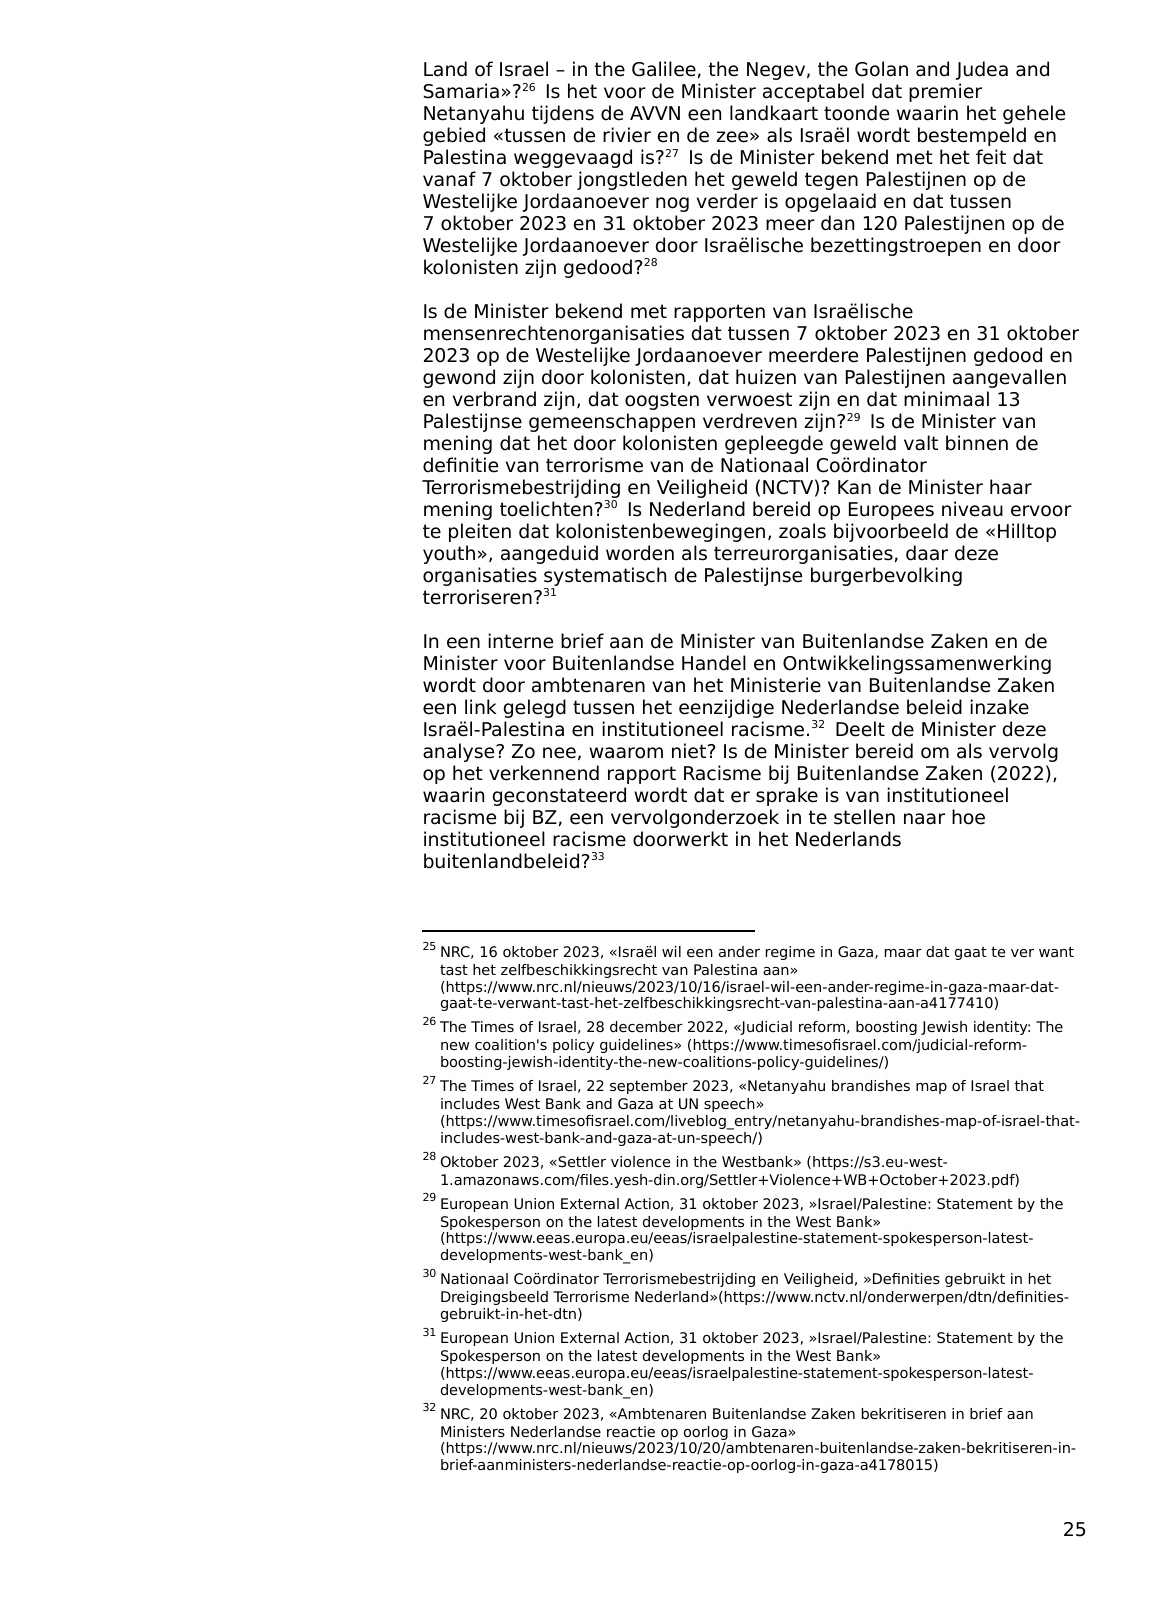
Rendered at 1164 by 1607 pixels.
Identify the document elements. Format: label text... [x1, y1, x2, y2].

text NRC, 16 oktober 2023, «Israël wil een ander regime in Gaza, maar dat gaat te ver want tast het zelfbeschikkingsrecht van Palestina aan» (https://www.nrc.nl/nieuws/2023/10/16/israel-wil-een-ander-regime-in-gaza-maar-dat-gaat-te-verwant-tast-het-zelfbeschikkingsrecht-van-palestina-aan-a4177410) [422, 940, 1087, 1012]
text NRC, 20 oktober 2023, «Ambtenaren Buitenlandse Zaken bekritiseren in brief aan Ministers Nederlandse reactie op oorlog in Gaza» (https://www.nrc.nl/nieuws/2023/10/20/ambtenaren-buitenlandse-zaken-bekritiseren-in-brief-aanministers-nederlandse-reactie-op-oorlog-in-gaza-a4178015) [422, 1402, 1087, 1474]
text European Union External Action, 31 oktober 2023, »Israel/Palestine: Statement by the Spokesperson on the latest developments in the West Bank» (https://www.eeas.europa.eu/eeas/israelpalestine-statement-spokesperson-latest-developments-west-bank_en) [422, 1192, 1087, 1264]
text Land of Israel – in the Galilee, the Negev, the Golan and Judea and Samaria»? Is het voor de Minister acceptabel dat premier Netanyahu tijdens de AVVN een landkaart toonde waarin het gehele gebied «tussen de rivier en de zee» als Israël wordt bestempeld en Palestina weggevaagd is? Is de Minister bekend met het feit dat vanaf 7 oktober jongstleden het geweld tegen Palestijnen op de Westelijke Jordaanoever nog verder is opgelaaid en dat tussen 7 oktober 2023 en 31 oktober 2023 meer dan 120 Palestijnen op de Westelijke Jordaanoever door Israëlische bezettingstroepen en door kolonisten zijn gedood? [422, 59, 1087, 279]
text The Times of Israel, 22 september 2023, «Netanyahu brandishes map of Israel that includes West Bank and Gaza at UN speech» (https://www.timesofisrael.com/liveblog_entry/netanyahu-brandishes-map-of-israel-that-includes-west-bank-and-gaza-at-un-speech/) [422, 1074, 1087, 1147]
text European Union External Action, 31 oktober 2023, »Israel/Palestine: Statement by the Spokesperson on the latest developments in the West Bank» (https://www.eeas.europa.eu/eeas/israelpalestine-statement-spokesperson-latest-developments-west-bank_en) [422, 1326, 1087, 1399]
text Oktober 2023, «Settler violence in the Westbank» (https://s3.eu-west-1.amazonaws.com/files.yesh-din.org/Settler+Violence+WB+October+2023.pdf) [422, 1150, 1087, 1189]
text In een interne brief aan de Minister van Buitenlandse Zaken en de Minister voor Buitenlandse Handel en Ontwikkelingssamenwerking wordt door ambtenaren van het Ministerie van Buitenlandse Zaken een link gelegd tussen het eenzijdige Nederlandse beleid inzake Israël-Palestina en institutioneel racisme. Deelt de Minister deze analyse? Zo nee, waarom niet? Is de Minister bereid om als vervolg op het verkennend rapport Racisme bij Buitenlandse Zaken (2022), waarin geconstateerd wordt dat er sprake is van institutioneel racisme bij BZ, een vervolgonderzoek in te stellen naar hoe institutioneel racisme doorwerkt in het Nederlands buitenlandbeleid? [422, 631, 1087, 873]
text Is de Minister bekend met rapporten van Israëlische mensenrechtenorganisaties dat tussen 7 oktober 2023 en 31 oktober 2023 op de Westelijke Jordaanoever meerdere Palestijnen gedood en gewond zijn door kolonisten, dat huizen van Palestijnen aangevallen en verbrand zijn, dat oogsten verwoest zijn en dat minimaal 13 Palestijnse gemeenschappen verdreven zijn? Is de Minister van mening dat het door kolonisten gepleegde geweld valt binnen de definitie van terrorisme van de Nationaal Coördinator Terrorismebestrijding en Veiligheid (NCTV)? Kan de Minister haar mening toelichten? Is Nederland bereid op Europees niveau ervoor te pleiten dat kolonistenbewegingen, zoals bijvoorbeeld de «Hilltop youth», aangeduid worden als terreurorganisaties, daar deze organisaties systematisch de Palestijnse burgerbevolking terroriseren? [422, 301, 1087, 609]
text The Times of Israel, 28 december 2022, «Judicial reform, boosting Jewish identity: The new coalition's policy guidelines» (https://www.timesofisrael.com/judicial-reform-boosting-jewish-identity-the-new-coalitions-policy-guidelines/) [422, 1015, 1087, 1071]
text Nationaal Coördinator Terrorismebestrijding en Veiligheid, »Definities gebruikt in het Dreigingsbeeld Terrorisme Nederland»(https://www.nctv.nl/onderwerpen/dtn/definities-gebruikt-in-het-dtn) [422, 1267, 1087, 1323]
